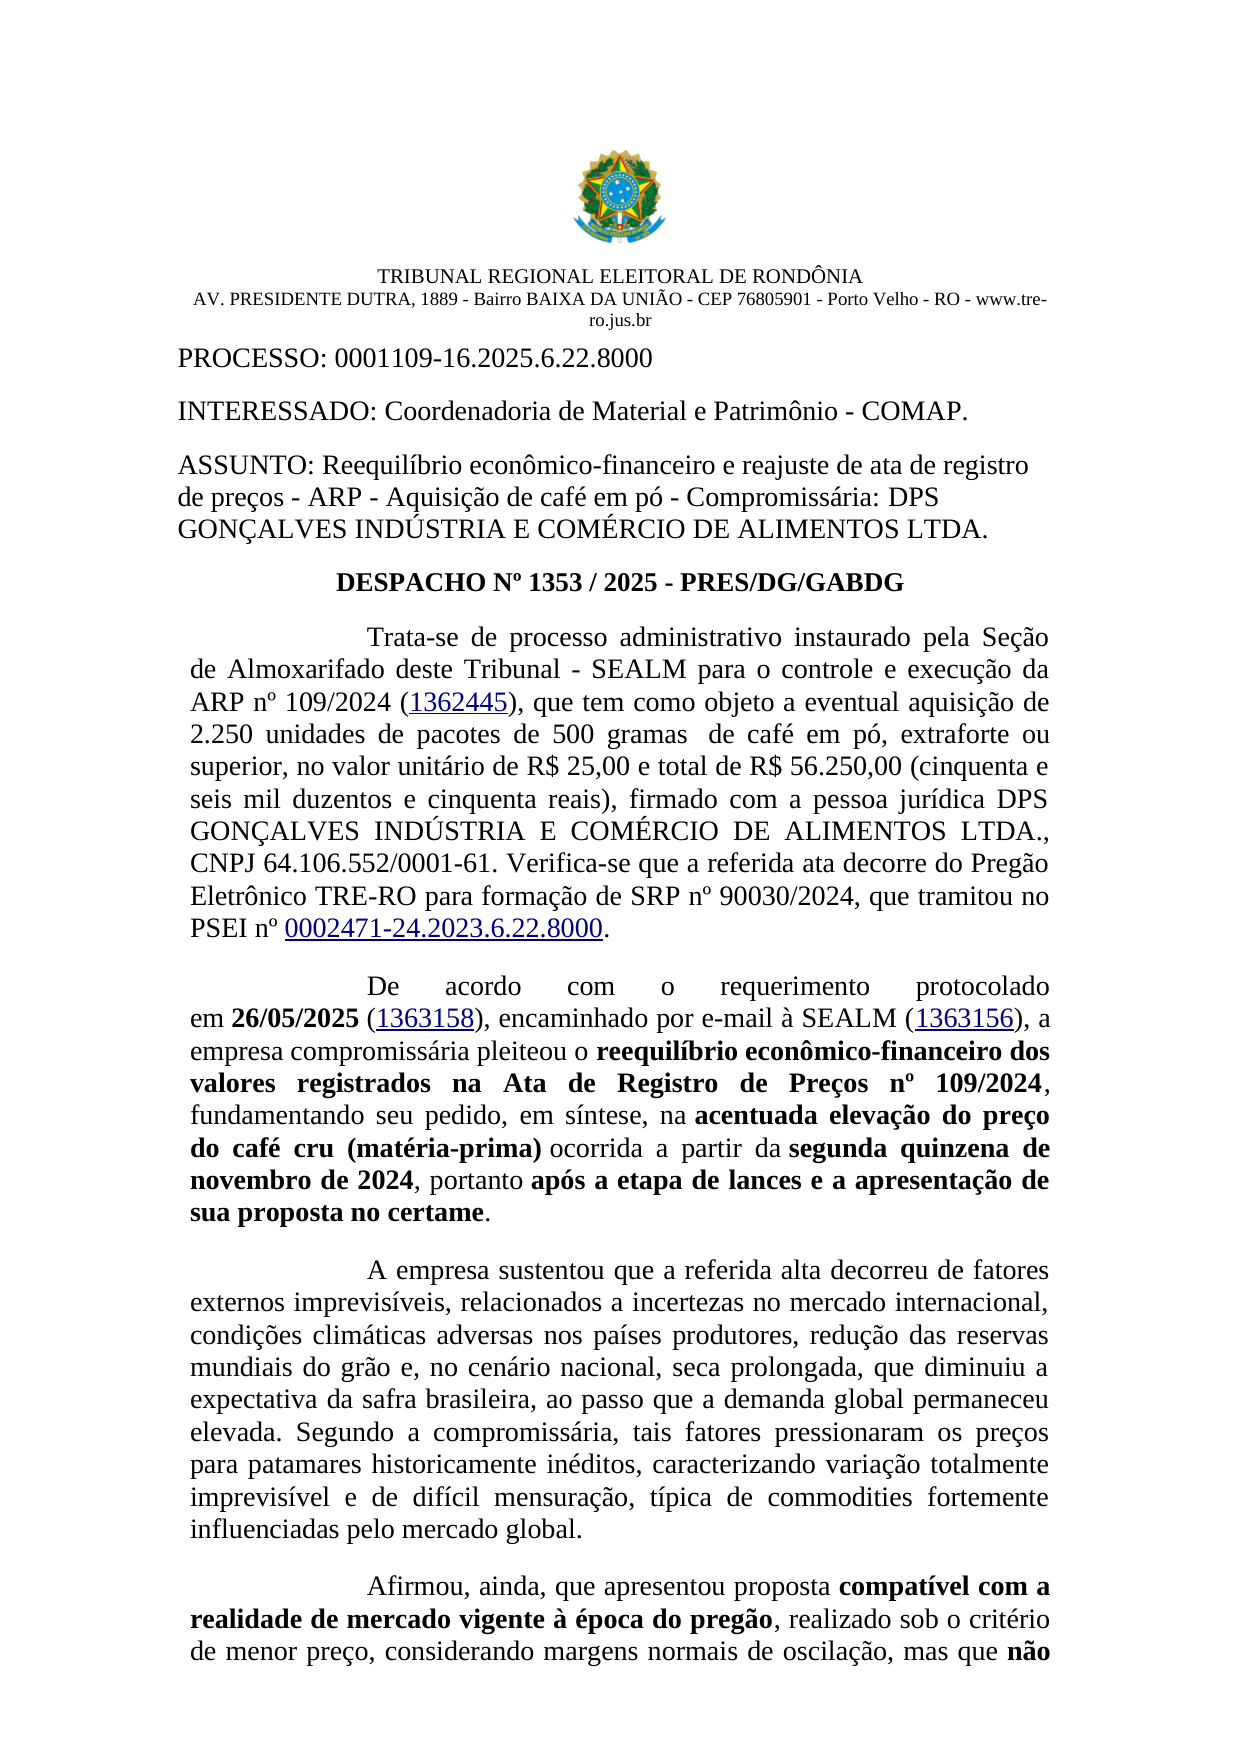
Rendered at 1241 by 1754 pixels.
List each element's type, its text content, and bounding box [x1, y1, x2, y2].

text ASSUNTO: Reequilíbrio econômico-financeiro e reajuste de ata de registro de preços - ARP - Aquisição de café em pó - Compromissária: DPS GONÇALVES INDÚSTRIA E COMÉRCIO DE ALIMENTOS LTDA. [177, 448, 1063, 545]
text AV. PRESIDENTE DUTRA, 1889 - Bairro BAIXA DA UNIÃO - CEP 76805901 - Porto Velho - RO - www.tre-ro.jus.br [177, 288, 1063, 331]
text PROCESSO: 0001109-16.2025.6.22.8000 [177, 341, 1063, 374]
text De acordo com o requerimento protocolado em 26/05/2025 (1363158), encaminhado por e-mail à SEALM (1363156), a empresa compromissária pleiteou o reequilíbrio econômico-financeiro dos valores registrados na Ata de Registro de Preços nº 109/2024, fundamentando seu pedido, em síntese, na acentuada elevação do preço do café cru (matéria-prima) ocorrida a partir da segunda quinzena de novembro de 2024, portanto após a etapa de lances e a apresentação de sua proposta no certame. [190, 969, 1051, 1228]
text A empresa sustentou que a referida alta decorreu de fatores externos imprevisíveis, relacionados a incertezas no mercado internacional, condições climáticas adversas nos países produtores, redução das reservas mundiais do grão e, no cenário nacional, seca prolongada, que diminuiu a expectativa da safra brasileira, ao passo que a demanda global permaneceu elevada. Segundo a compromissária, tais fatores pressionaram os preços para patamares historicamente inéditos, caracterizando variação totalmente imprevisível e de difícil mensuração, típica de commodities fortemente influenciadas pelo mercado global. [190, 1253, 1051, 1544]
text Trata-se de processo administrativo instaurado pela Seção de Almoxarifado deste Tribunal - SEALM para o controle e execução da ARP nº 109/2024 (1362445), que tem como objeto a eventual aquisição de 2.250 unidades de pacotes de 500 gramas de café em pó, extraforte ou superior, no valor unitário de R$ 25,00 e total de R$ 56.250,00 (cinquenta e seis mil duzentos e cinquenta reais), firmado com a pessoa jurídica DPS GONÇALVES INDÚSTRIA E COMÉRCIO DE ALIMENTOS LTDA., CNPJ 64.106.552/0001-61. Verifica-se que a referida ata decorre do Pregão Eletrônico TRE-RO para formação de SRP nº 90030/2024, que tramitou no PSEI nº 0002471-24.2023.6.22.8000. [190, 620, 1051, 944]
text Despacho Nº 1353 / 2025 - PRES/DG/GABDG [177, 566, 1063, 597]
text TRIBUNAL REGIONAL ELEITORAL DE RONDÔNIA [177, 264, 1063, 288]
text INTERESSADO: Coordenadoria de Material e Patrimônio - COMAP. [177, 394, 1063, 427]
text Afirmou, ainda, que apresentou proposta compatível com a realidade de mercado vigente à época do pregão, realizado sob o critério de menor preço, considerando margens normais de oscilação, mas que não [190, 1569, 1051, 1667]
